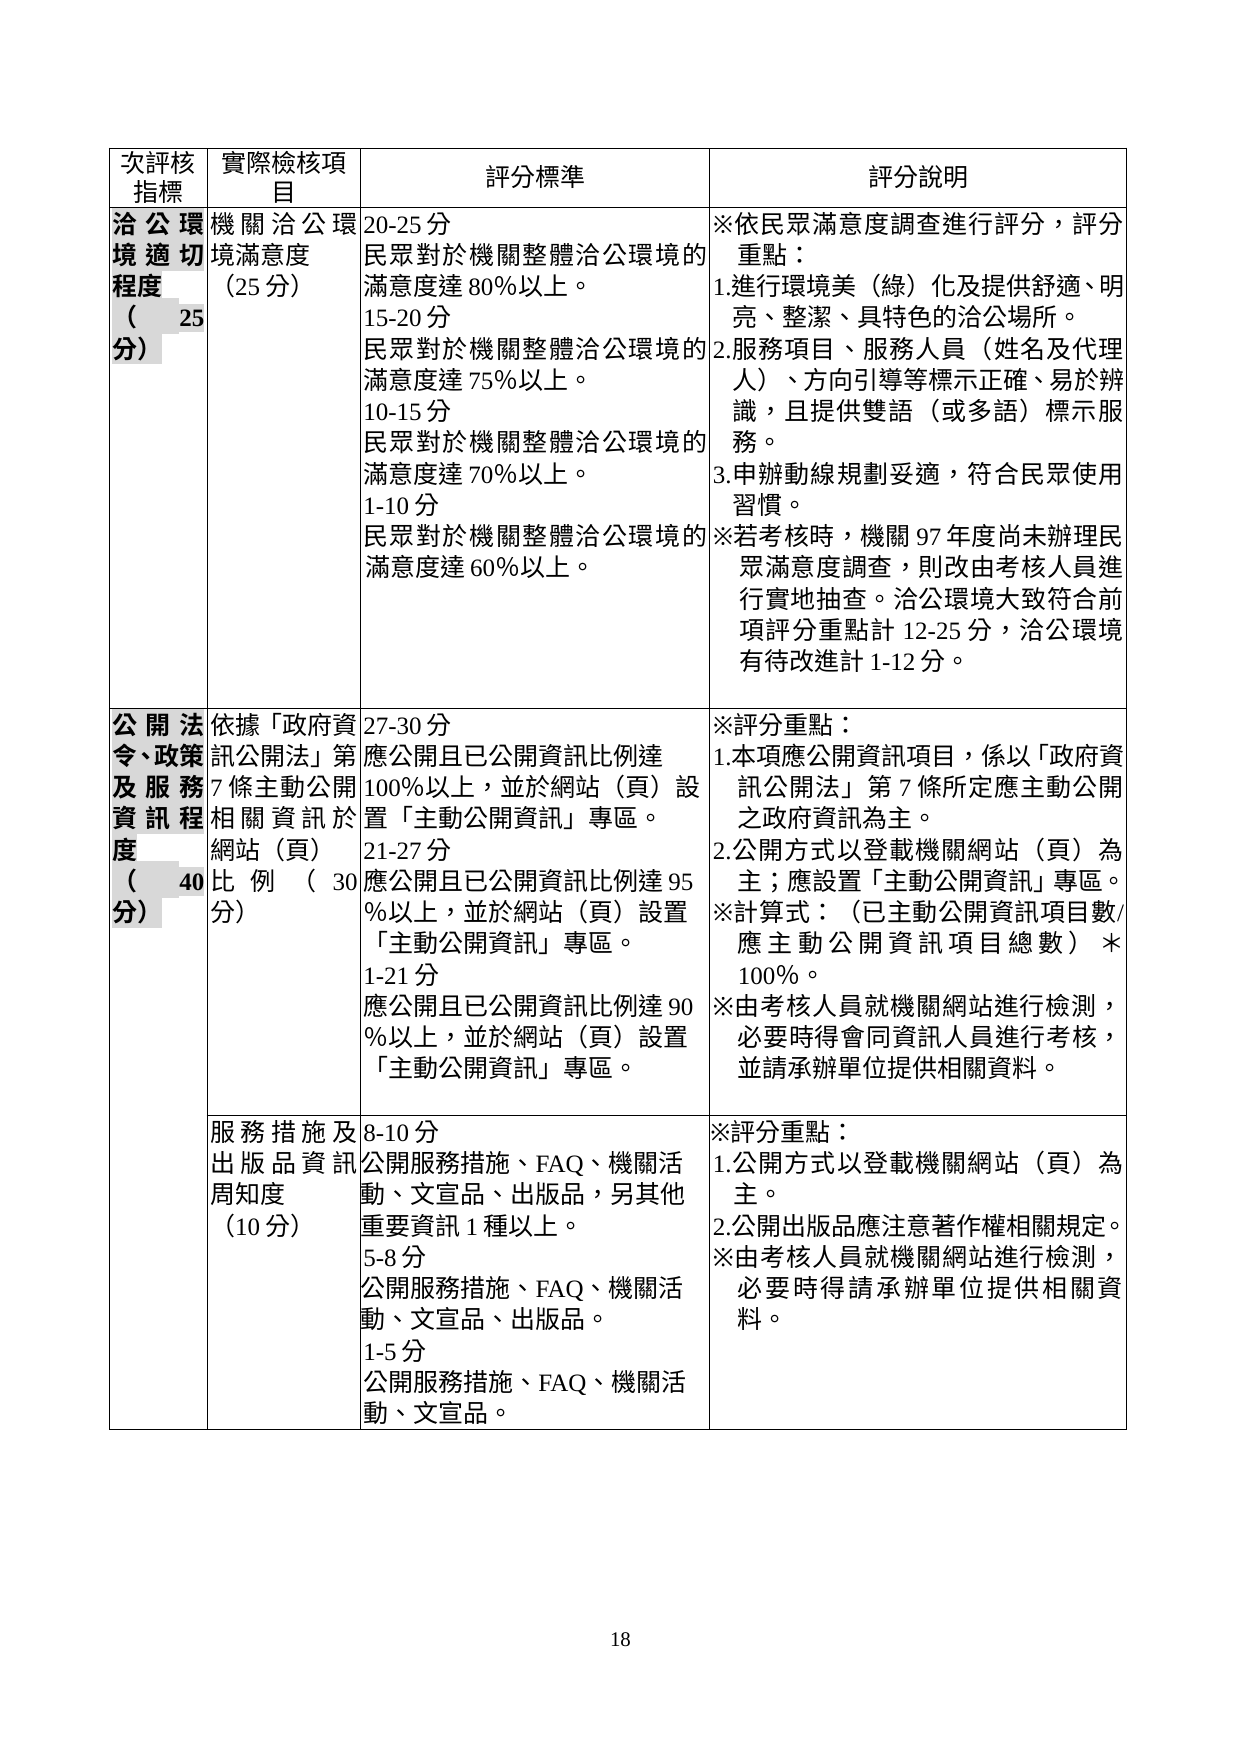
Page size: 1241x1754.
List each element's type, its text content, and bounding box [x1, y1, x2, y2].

table_header 評分說明 [710, 149, 1126, 207]
table_header 實際檢核項目 [208, 149, 360, 207]
table_cell ※評分重點： 1.公開方式以登載機關網站（頁）為主。 2.公開出版品應注意著作權相關規定。 ※由考核人員就機關網站進行檢測，必要時得請承辦單位提供相關資料。 [710, 1116, 1126, 1429]
table_cell 20-25分 民眾對於機關整體洽公環境的滿意度達80％以上。 15-20分 民眾對於機關整體洽公環境的滿意度達75％以上。 10-15分 民眾對於機關整體洽公環境的滿意度達70％以上。 1-10分 民眾對於機關整體洽公環境的滿意度達60％以上。 [361, 208, 709, 708]
table_cell 27-30分 應公開且已公開資訊比例達 100％以上，並於網站（頁）設 置「主動公開資訊」專區。 21-27分 應公開且已公開資訊比例達95 ％以上，並於網站（頁）設置 「主動公開資訊」專區。 1-21分 應公開且已公開資訊比例達90 ％以上，並於網站（頁）設置 「主動公開資訊」專區。 [361, 709, 709, 1115]
table_header 評分標準 [361, 149, 709, 207]
table_cell 服務措施及出版品資訊周知度 （10分） [208, 1116, 360, 1429]
table_cell 公開法令、政策及服務資訊程度 （40分） [110, 709, 207, 1429]
table_cell ※評分重點： 1.本項應公開資訊項目，係以「政府資訊公開法」第7條所定應主動公開之政府資訊為主。 2.公開方式以登載機關網站（頁）為主；應設置「主動公開資訊」專區。 ※計算式：（已主動公開資訊項目數/應主動公開資訊項目總數）＊100％。 ※由考核人員就機關網站進行檢測，必要時得會同資訊人員進行考核，並請承辦單位提供相關資料。 [710, 709, 1126, 1115]
table_cell 8-10分 公開服務措施、FAQ、機關活 動、文宣品、出版品，另其他 重要資訊1種以上。 5-8分 公開服務措施、FAQ、機關活 動、文宣品、出版品。 1-5分 公開服務措施、FAQ、機關活 動、文宣品。 [361, 1116, 709, 1429]
table_cell 洽公環境適切程度 （25分） [110, 208, 207, 708]
table_header 次評核指標 [110, 149, 207, 207]
table_cell ※依民眾滿意度調查進行評分，評分重點： 1.進行環境美（綠）化及提供舒適、明亮、整潔、具特色的洽公場所。 2.服務項目、服務人員（姓名及代理人）、方向引導等標示正確、易於辨識，且提供雙語（或多語）標示服務。 3.申辦動線規劃妥適，符合民眾使用習慣。 ※若考核時，機關97年度尚未辦理民眾滿意度調查，則改由考核人員進行實地抽查。洽公環境大致符合前項評分重點計12-25分，洽公環境有待改進計1-12分。 [710, 208, 1126, 708]
table_cell 機關洽公環境滿意度 （25分） [208, 208, 360, 708]
table_cell 依據「政府資訊公開法」第7條主動公開相關資訊於網站（頁） 比例（30分） [208, 709, 360, 1115]
